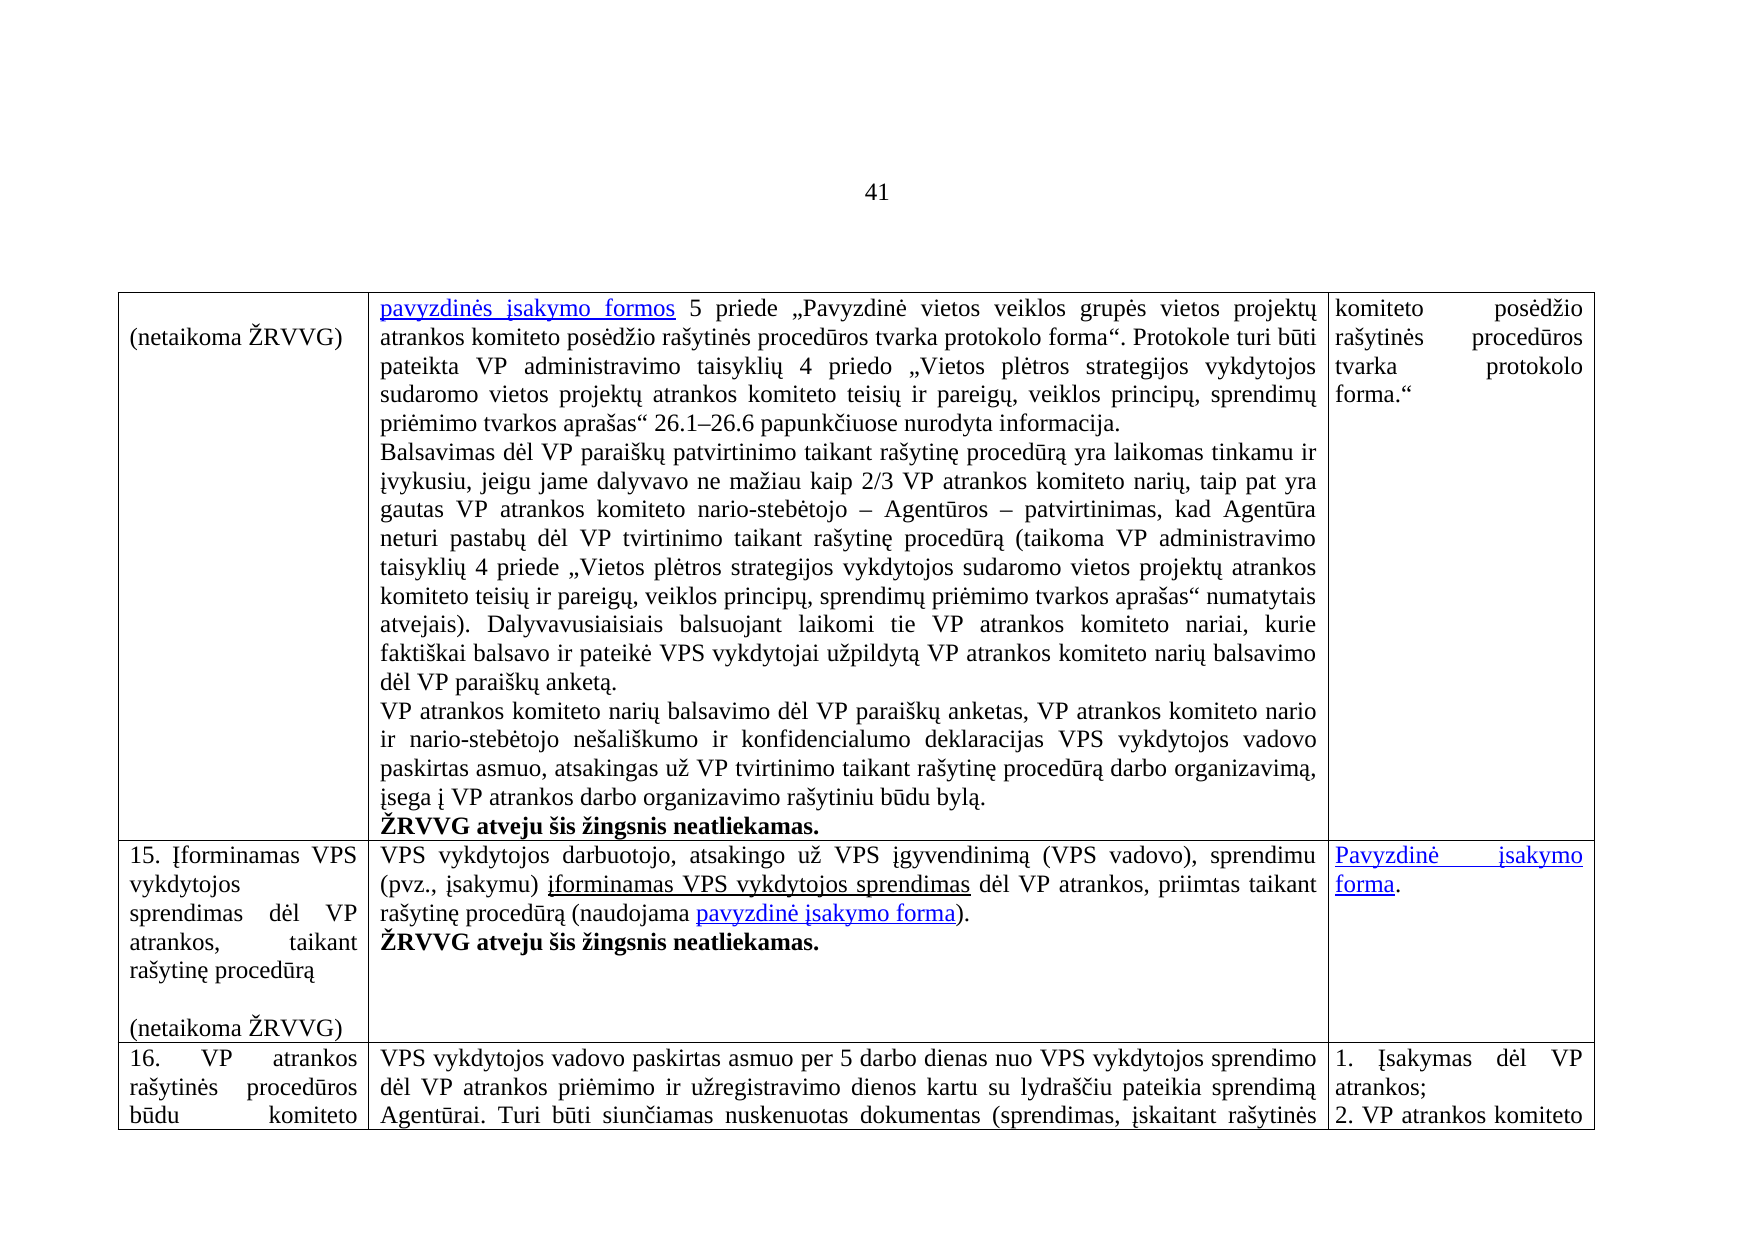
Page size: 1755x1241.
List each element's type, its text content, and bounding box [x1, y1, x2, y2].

table_cell (netaikoma ŽRVVG) [119, 293, 368, 839]
table_cell Pavyzdinė įsakymo forma. [1329, 841, 1594, 1042]
table_cell 1. Įsakymas dėl VP atrankos; 2. VP atrankos komiteto [1329, 1043, 1594, 1129]
table_cell 15. Įforminamas VPS vykdytojos sprendimas dėl VP atrankos, taikant rašytinę procedūrą (netaikoma ŽRVVG) [119, 841, 368, 1042]
table_cell komiteto posėdžio rašytinės procedūros tvarka protokolo forma.“ [1329, 293, 1594, 839]
table_cell VPS vykdytojos darbuotojo, atsakingo už VPS įgyvendinimą (VPS vadovo), sprendimu (pvz., įsakymu) įforminamas VPS vykdytojos sprendimas dėl VP atrankos, priimtas taikant rašytinę procedūrą (naudojama pavyzdinė įsakymo forma). ŽRVVG atveju šis žingsnis neatliekamas. [369, 841, 1328, 1042]
table_cell VPS vykdytojos vadovo paskirtas asmuo per 5 darbo dienas nuo VPS vykdytojos sprendimo dėl VP atrankos priėmimo ir užregistravimo dienos kartu su lydraščiu pateikia sprendimą Agentūrai. Turi būti siunčiamas nuskenuotas dokumentas (sprendimas, įskaitant rašytinės [369, 1043, 1328, 1129]
table_cell 16. VP atrankos rašytinės procedūros būdu komiteto [119, 1043, 368, 1129]
table_cell pavyzdinės įsakymo formos 5 priede „Pavyzdinė vietos veiklos grupės vietos projektų atrankos komiteto posėdžio rašytinės procedūros tvarka protokolo forma“. Protokole turi būti pateikta VP administravimo taisyklių 4 priedo „Vietos plėtros strategijos vykdytojos sudaromo vietos projektų atrankos komiteto teisių ir pareigų, veiklos principų, sprendimų priėmimo tvarkos aprašas“ 26.1–26.6 papunkčiuose nurodyta informacija. Balsavimas dėl VP paraiškų patvirtinimo taikant rašytinę procedūrą yra laikomas tinkamu ir įvykusiu, jeigu jame dalyvavo ne mažiau kaip 2/3 VP atrankos komiteto narių, taip pat yra gautas VP atrankos komiteto nario-stebėtojo – Agentūros – patvirtinimas, kad Agentūra neturi pastabų dėl VP tvirtinimo taikant rašytinę procedūrą (taikoma VP administravimo taisyklių 4 priede „Vietos plėtros strategijos vykdytojos sudaromo vietos projektų atrankos komiteto teisių ir pareigų, veiklos principų, sprendimų priėmimo tvarkos aprašas“ numatytais atvejais). Dalyvavusiaisiais balsuojant laikomi tie VP atrankos komiteto nariai, kurie faktiškai balsavo ir pateikė VPS vykdytojai užpildytą VP atrankos komiteto narių balsavimo dėl VP paraiškų anketą. VP atrankos komiteto narių balsavimo dėl VP paraiškų anketas, VP atrankos komiteto nario ir nario-stebėtojo nešališkumo ir konfidencialumo deklaracijas VPS vykdytojos vadovo paskirtas asmuo, atsakingas už VP tvirtinimo taikant rašytinę procedūrą darbo organizavimą, įsega į VP atrankos darbo organizavimo rašytiniu būdu bylą. ŽRVVG atveju šis žingsnis neatliekamas. [369, 293, 1328, 839]
